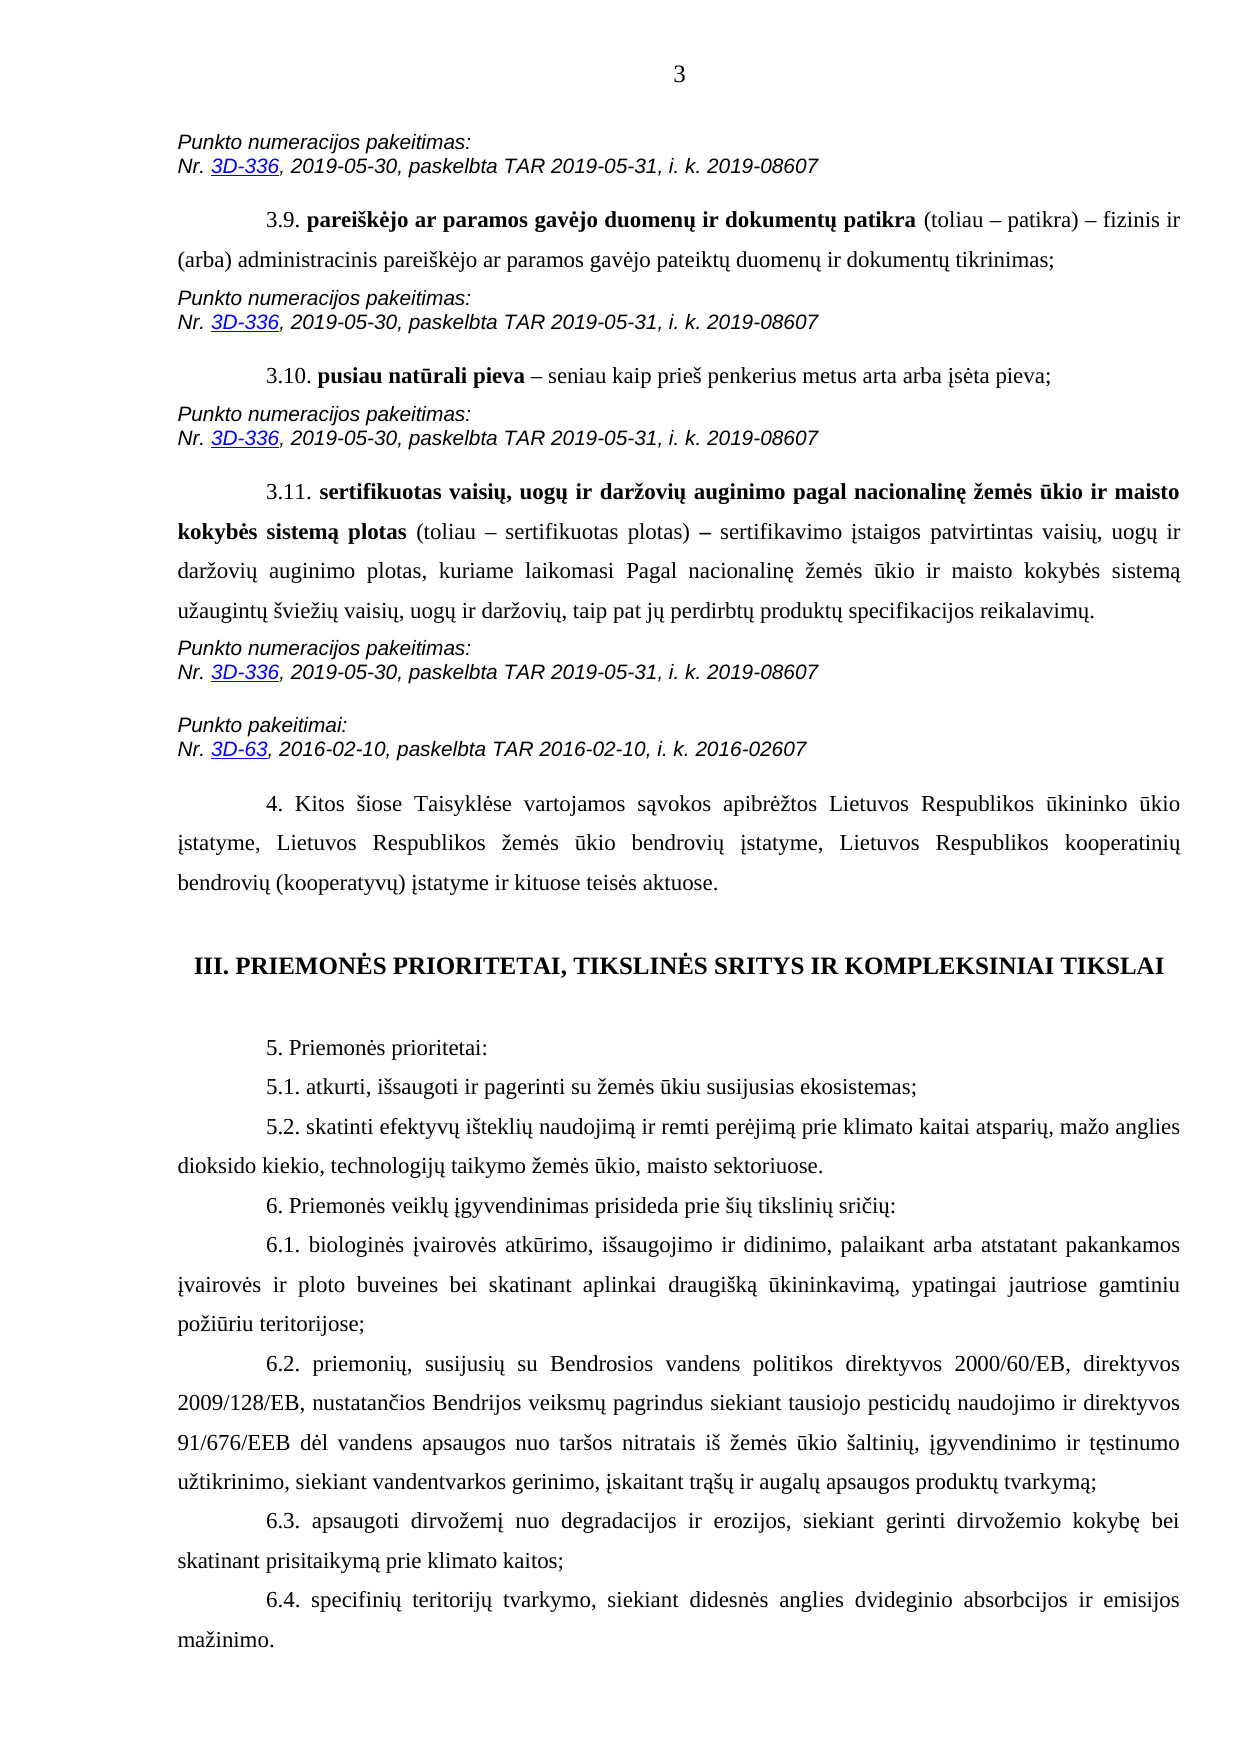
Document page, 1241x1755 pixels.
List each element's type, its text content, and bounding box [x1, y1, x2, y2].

text Nr. 3D-336, 2019-05-30, paskelbta TAR 2019-05-31, i. k. 2019-08607 [177, 309, 1181, 333]
text Nr. 3D-336, 2019-05-30, paskelbta TAR 2019-05-31, i. k. 2019-08607 [177, 426, 1181, 449]
text Punkto numeracijos pakeitimas: [177, 402, 1181, 426]
text 6.1. biologinės įvairovės atkūrimo, išsaugojimo ir didinimo, palaikant arba atstatant pakankamos įvairovės ir ploto buveines bei skatinant aplinkai draugišką ūkininkavimą, ypatingai jautriose gamtiniu požiūriu teritorijose; [177, 1231, 1181, 1336]
text 6.3. apsaugoti dirvožemį nuo degradacijos ir erozijos, siekiant gerinti dirvožemio kokybę bei skatinant prisitaikymą prie klimato kaitos; [177, 1507, 1181, 1573]
text 3.11. sertifikuotas vaisių, uogų ir daržovių auginimo pagal nacionalinę žemės ūkio ir maisto kokybės sistemą plotas (toliau – sertifikuotas plotas) – sertifikavimo įstaigos patvirtintas vaisių, uogų ir daržovių auginimo plotas, kuriame laikomasi Pagal nacionalinę žemės ūkio ir maisto kokybės sistemą užaugintų šviežių vaisių, uogų ir daržovių, taip pat jų perdirbtų produktų specifikacijos reikalavimų. [177, 478, 1181, 623]
text 3.10. pusiau natūrali pieva – seniau kaip prieš penkerius metus arta arba įsėta pieva; [177, 362, 1181, 388]
text III. PRIEMONĖS PRIORITETAI, TIKSLINĖS SRITYS IR KOMPLEKSINIAI TIKSLAI [177, 951, 1181, 980]
text Punkto pakeitimai: [177, 713, 1181, 737]
text 6. Priemonės veiklų įgyvendinimas prisideda prie šių tikslinių sričių: [177, 1192, 1181, 1218]
text 5.2. skatinti efektyvų išteklių naudojimą ir remti perėjimą prie klimato kaitai atsparių, mažo anglies dioksido kiekio, technologijų taikymo žemės ūkio, maisto sektoriuose. [177, 1113, 1181, 1178]
text Nr. 3D-63, 2016-02-10, paskelbta TAR 2016-02-10, i. k. 2016-02607 [177, 737, 1181, 761]
text Nr. 3D-336, 2019-05-30, paskelbta TAR 2019-05-31, i. k. 2019-08607 [177, 660, 1181, 684]
text Punkto numeracijos pakeitimas: [177, 130, 1181, 154]
text Nr. 3D-336, 2019-05-30, paskelbta TAR 2019-05-31, i. k. 2019-08607 [177, 154, 1181, 178]
text Punkto numeracijos pakeitimas: [177, 286, 1181, 309]
text 3.9. pareiškėjo ar paramos gavėjo duomenų ir dokumentų patikra (toliau – patikra) – fizinis ir (arba) administracinis pareiškėjo ar paramos gavėjo pateiktų duomenų ir dokumentų tikrinimas; [177, 207, 1181, 272]
text 6.2. priemonių, susijusių su Bendrosios vandens politikos direktyvos 2000/60/EB, direktyvos 2009/128/EB, nustatančios Bendrijos veiksmų pagrindus siekiant tausiojo pesticidų naudojimo ir direktyvos 91/676/EEB dėl vandens apsaugos nuo taršos nitratais iš žemės ūkio šaltinių, įgyvendinimo ir tęstinumo užtikrinimo, siekiant vandentvarkos gerinimo, įskaitant trąšų ir augalų apsaugos produktų tvarkymą; [177, 1349, 1181, 1494]
text Punkto numeracijos pakeitimas: [177, 636, 1181, 660]
text 6.4. specifinių teritorijų tvarkymo, siekiant didesnės anglies dvideginio absorbcijos ir emisijos mažinimo. [177, 1586, 1181, 1652]
text 4. Kitos šiose Taisyklėse vartojamos sąvokos apibrėžtos Lietuvos Respublikos ūkininko ūkio įstatyme, Lietuvos Respublikos žemės ūkio bendrovių įstatyme, Lietuvos Respublikos kooperatinių bendrovių (kooperatyvų) įstatyme ir kituose teisės aktuose. [177, 789, 1181, 895]
text 5.1. atkurti, išsaugoti ir pagerinti su žemės ūkiu susijusias ekosistemas; [177, 1073, 1181, 1099]
text 5. Priemonės prioritetai: [177, 1034, 1181, 1060]
